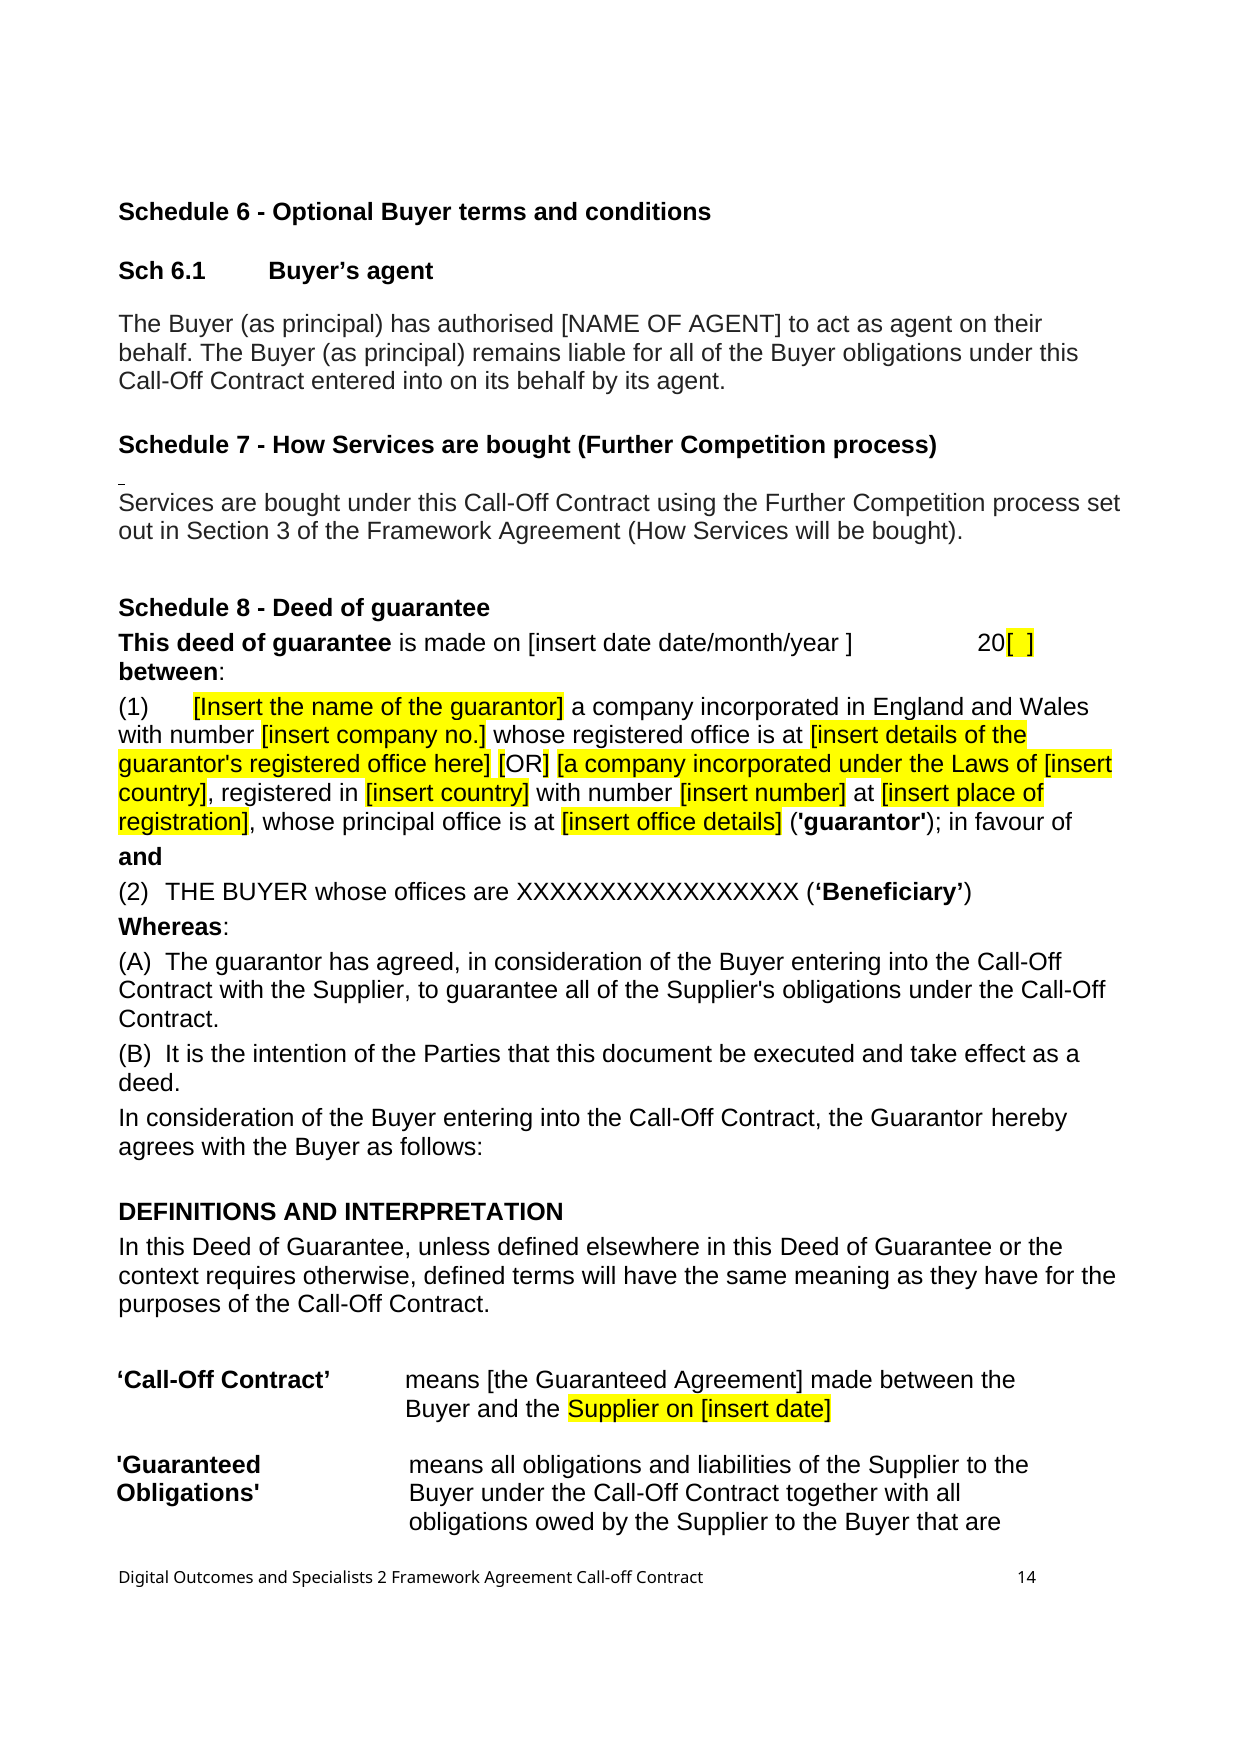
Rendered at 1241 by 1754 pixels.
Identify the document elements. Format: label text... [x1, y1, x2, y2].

subtitle Schedule 8 - Deed of guarantee [118, 593, 1122, 622]
table_cell means all obligations and liabilities of the Supplier to the Buyer under the Call-Off Contract together with all obligations owed by the Supplier to the Buyer that are [394, 1433, 1085, 1546]
text Whereas: [118, 912, 1122, 940]
text DEFINITIONS AND INTERPRETATION [118, 1197, 1122, 1226]
text This deed of guarantee is made on [insert date date/month/year ] 20[ ] between: [118, 628, 1125, 685]
table_cell 'Guaranteed Obligations' [85, 1433, 394, 1546]
table_header means [the Guaranteed Agreement] made between the Buyer and the Supplier on [insert date] [394, 1348, 1085, 1433]
table_header ‘Call-Off Contract’ [85, 1348, 394, 1433]
subtitle Schedule 6 - Optional Buyer terms and conditions [118, 197, 1122, 226]
text and [118, 842, 1122, 870]
text Services are bought under this Call-Off Contract using the Further Competition process set out in Section 3 of the Framework Agreement (How Services will be bought). [118, 487, 1122, 545]
text (B) It is the intention of the Parties that this document be executed and take effect as a deed. [118, 1039, 1122, 1097]
subtitle Sch 6.1 Buyer’s agent [118, 256, 1122, 285]
text The Buyer (as principal) has authorised [NAME OF AGENT] to act as agent on their behalf. The Buyer (as principal) remains liable for all of the Buyer obligations under this Call-Off Contract entered into on its behalf by its agent. [118, 309, 1122, 395]
text (2) THE BUYER whose offices are XXXXXXXXXXXXXXXXX (‘Beneficiary’) [118, 877, 1122, 905]
text (A) The guarantor has agreed, in consideration of the Buyer entering into the Call-Off Contract with the Supplier, to guarantee all of the Supplier's obligations under the Call-Off Contract. [118, 947, 1122, 1033]
text (1) [Insert the name of the guarantor] a company incorporated in England and Wales with number [insert company no.] whose registered office is at [insert details of the guarantor's registered office here] [OR] [a company incorporated under the Laws of [insert country], registered in [insert country] with number [insert number] at [insert place of registration], whose principal office is at [insert office details] ('guarantor'); in favour of [118, 692, 1125, 835]
subtitle Schedule 7 - How Services are bought (Further Competition process) [118, 430, 1122, 459]
text In consideration of the Buyer entering into the Call-Off Contract, the Guarantor hereby agrees with the Buyer as follows: [118, 1103, 1122, 1160]
text In this Deed of Guarantee, unless defined elsewhere in this Deed of Guarantee or the context requires otherwise, defined terms will have the same meaning as they have for the purposes of the Call-Off Contract. [118, 1232, 1122, 1318]
